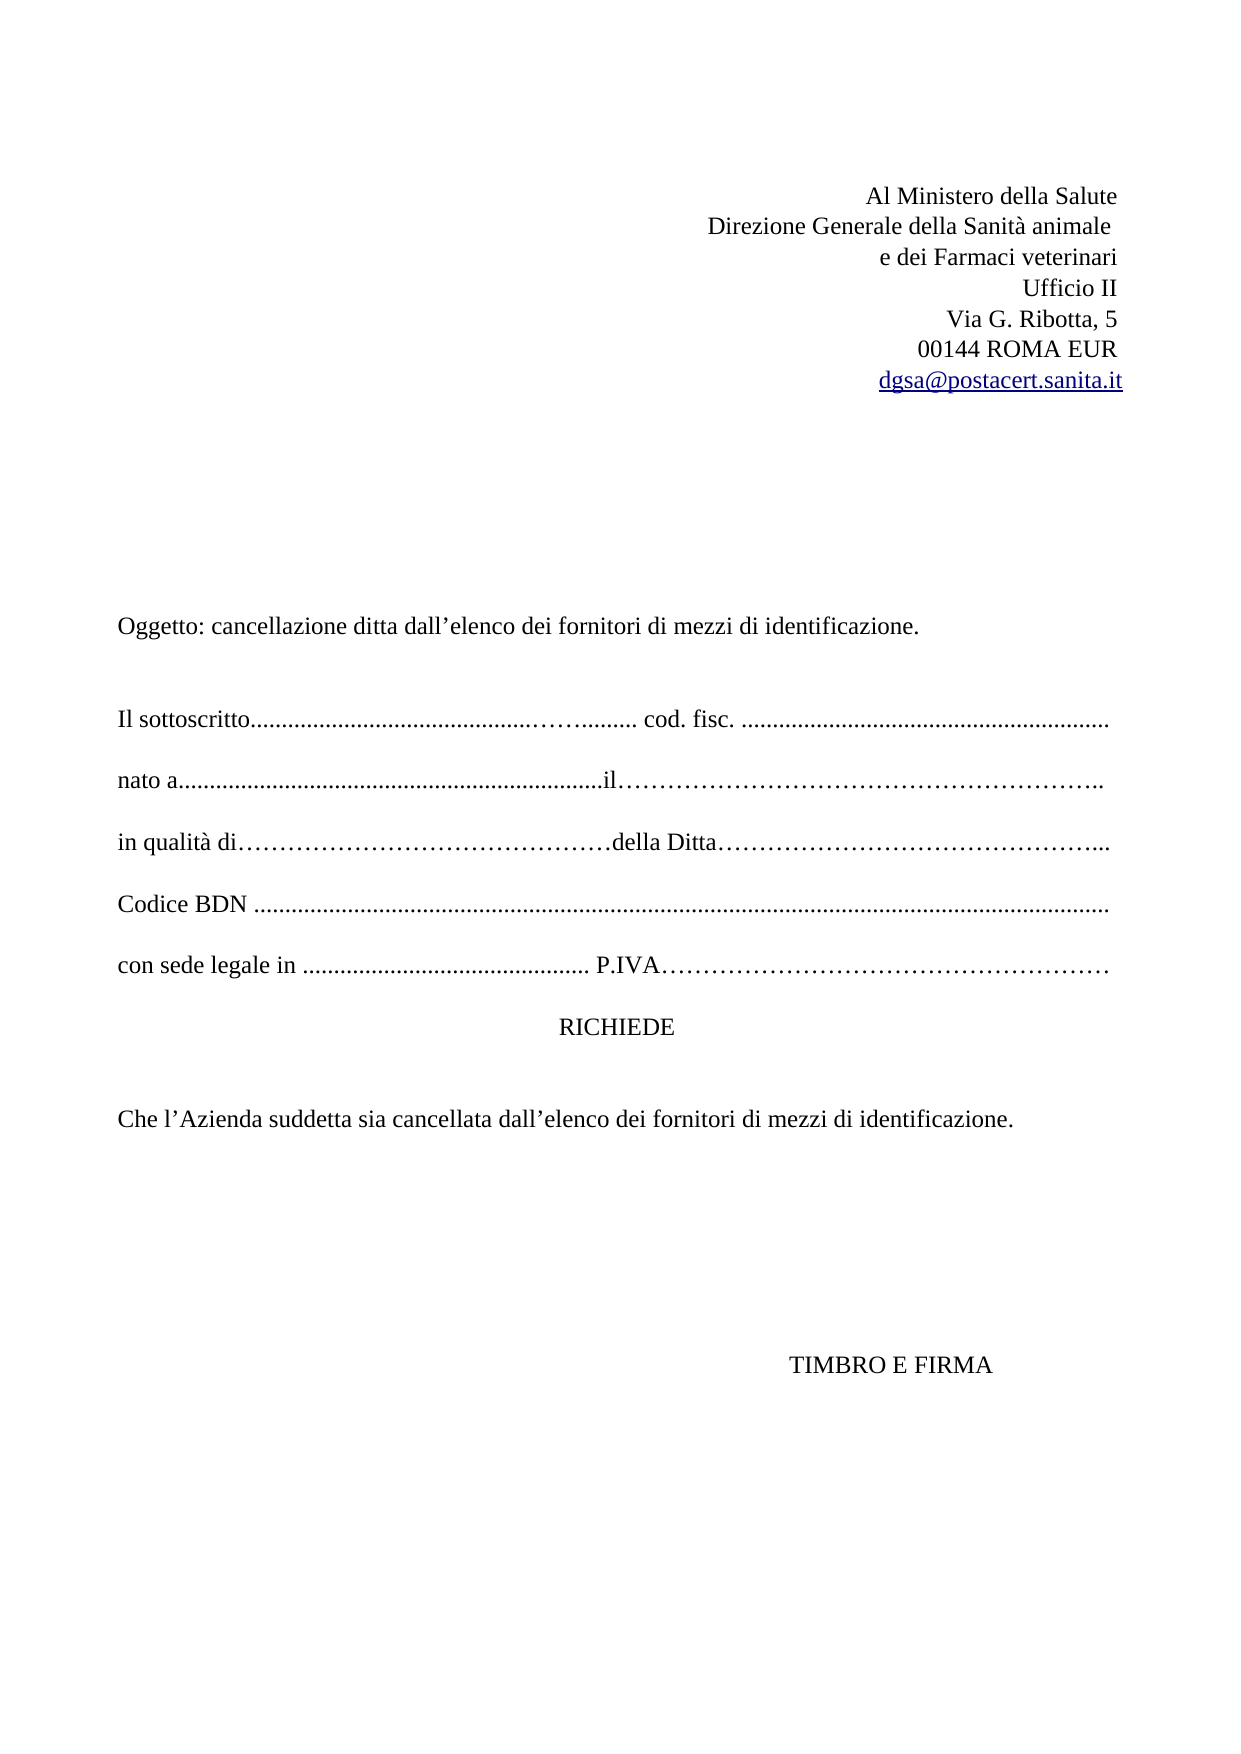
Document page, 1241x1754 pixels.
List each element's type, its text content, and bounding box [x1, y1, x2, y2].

text Ufficio II [118, 273, 1123, 302]
text Oggetto: cancellazione ditta dall’elenco dei fornitori di mezzi di identificazione. [117, 611, 1111, 640]
text Il sottoscritto.............................................……......... cod. fisc. ........................................................... [117, 704, 1111, 732]
text in qualità di………………………………………della Ditta………………………………………... [117, 827, 1111, 856]
text e dei Farmaci veterinari [118, 242, 1123, 271]
text dgsa@postacert.sanita.it [118, 365, 1122, 394]
text Che l’Azienda suddetta sia cancellata dall’elenco dei fornitori di mezzi di identificazione. [117, 1104, 1111, 1133]
text Direzione Generale della Sanità animale [118, 211, 1123, 240]
text con sede legale in .............................................. P.IVA……………………………………………… [117, 950, 1111, 979]
text TIMBRO E FIRMA [740, 1350, 999, 1379]
text nato a....................................................................il………………………………………………….. [117, 765, 1111, 794]
text Via G. Ribotta, 5 [118, 304, 1123, 332]
subtitle RICHIEDE [118, 1012, 1122, 1041]
text 00144 ROMA EUR [118, 334, 1123, 363]
text Al Ministero della Salute [118, 181, 1123, 209]
text Codice BDN ......................................................................................................................................... [117, 889, 1111, 917]
